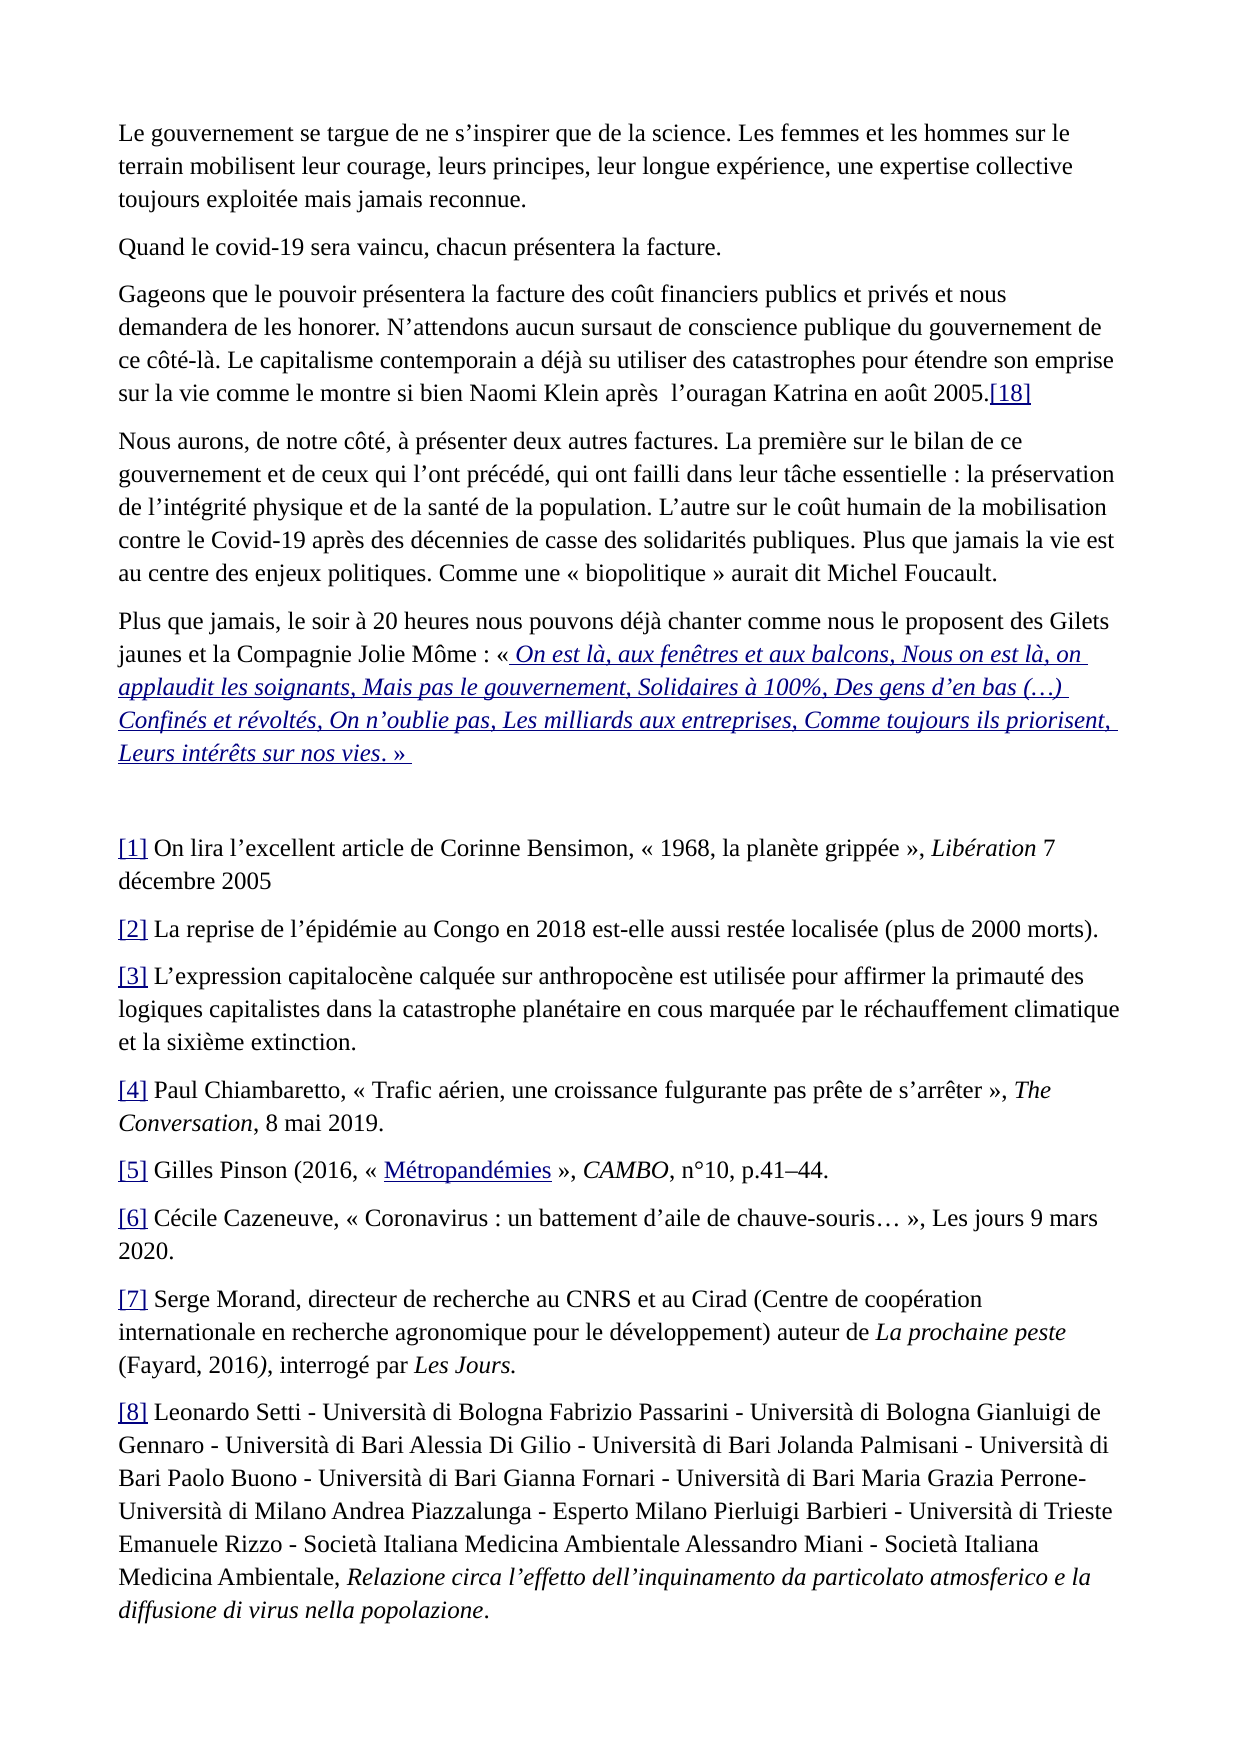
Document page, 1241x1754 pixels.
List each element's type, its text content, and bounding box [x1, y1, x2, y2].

text Plus que jamais, le soir à 20 heures nous pouvons déjà chanter comme nous le proposent des Gilets jaunes et la Compagnie Jolie Môme : « On est là, aux fenêtres et aux balcons, Nous on est là, on applaudit les soignants, Mais pas le gouvernement, Solidaires à 100%, Des gens d’en bas (…) Confinés et révoltés, On n’oublie pas, Les milliards aux entreprises, Comme toujours ils priorisent, Leurs intérêts sur nos vies. » [118, 606, 1122, 767]
text Gageons que le pouvoir présentera la facture des coût financiers publics et privés et nous demandera de les honorer. N’attendons aucun sursaut de conscience publique du gouvernement de ce côté-là. Le capitalisme contemporain a déjà su utiliser des catastrophes pour étendre son emprise sur la vie comme le montre si bien Naomi Klein après l’ouragan Katrina en août 2005.[18] [118, 279, 1122, 407]
text [7] Serge Morand, directeur de recherche au CNRS et au Cirad (Centre de coopération internationale en recherche agronomique pour le développement) auteur de La prochaine peste (Fayard, 2016), interrogé par Les Jours. [118, 1284, 1122, 1378]
text Le gouvernement se targue de ne s’inspirer que de la science. Les femmes et les hommes sur le terrain mobilisent leur courage, leurs principes, leur longue expérience, une expertise collective toujours exploitée mais jamais reconnue. [118, 118, 1122, 213]
text [1] On lira l’excellent article de Corinne Bensimon, « 1968, la planète grippée », Libération 7 décembre 2005 [118, 833, 1122, 895]
text [3] L’expression capitalocène calquée sur anthropocène est utilisée pour affirmer la primauté des logiques capitalistes dans la catastrophe planétaire en cous marquée par le réchauffement climatique et la sixième extinction. [118, 961, 1122, 1056]
text [8] Leonardo Setti - Università di Bologna Fabrizio Passarini - Università di Bologna Gianluigi de Gennaro - Università di Bari Alessia Di Gilio - Università di Bari Jolanda Palmisani - Università di Bari Paolo Buono - Università di Bari Gianna Fornari - Università di Bari Maria Grazia Perrone- Università di Milano Andrea Piazzalunga - Esperto Milano Pierluigi Barbieri - Università di Trieste Emanuele Rizzo - Società Italiana Medicina Ambientale Alessandro Miani - Società Italiana Medicina Ambientale, Relazione circa l’effetto dell’inquinamento da particolato atmosferico e la diffusione di virus nella popolazione. [118, 1397, 1122, 1624]
text Quand le covid-19 sera vaincu, chacun présentera la facture. [118, 232, 1122, 261]
text [5] Gilles Pinson (2016, « Métropandémies », CAMBO, n°10, p.41–44. [118, 1156, 1122, 1184]
text [2] La reprise de l’épidémie au Congo en 2018 est-elle aussi restée localisée (plus de 2000 morts). [118, 914, 1122, 942]
text [6] Cécile Cazeneuve, « Coronavirus : un battement d’aile de chauve-souris… », Les jours 9 mars 2020. [118, 1203, 1122, 1265]
text [4] Paul Chiambaretto, « Trafic aérien, une croissance fulgurante pas prête de s’arrêter », The Conversation, 8 mai 2019. [118, 1075, 1122, 1137]
text Nous aurons, de notre côté, à présenter deux autres factures. La première sur le bilan de ce gouvernement et de ceux qui l’ont précédé, qui ont failli dans leur tâche essentielle : la préservation de l’intégrité physique et de la santé de la population. L’autre sur le coût humain de la mobilisation contre le Covid-19 après des décennies de casse des solidarités publiques. Plus que jamais la vie est au centre des enjeux politiques. Comme une « biopolitique » aurait dit Michel Foucault. [118, 426, 1122, 587]
